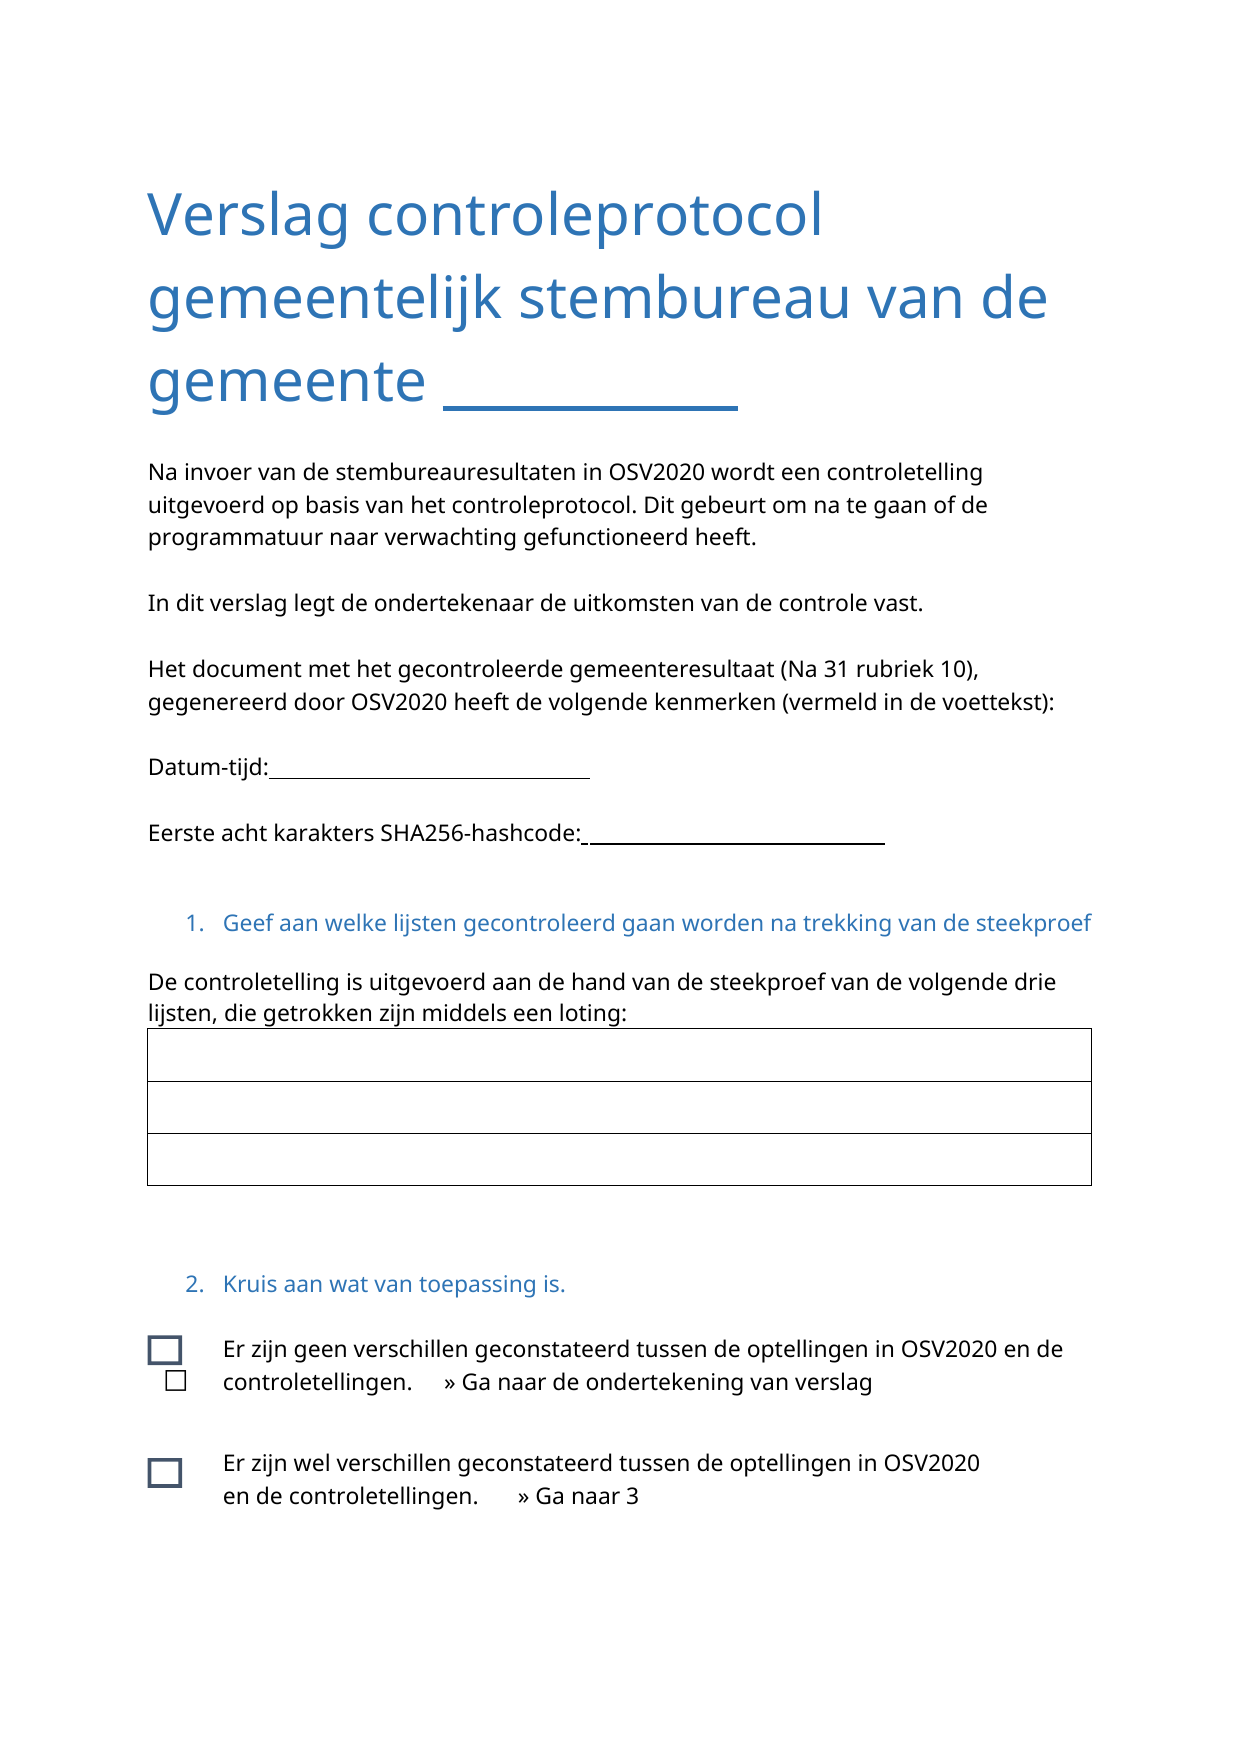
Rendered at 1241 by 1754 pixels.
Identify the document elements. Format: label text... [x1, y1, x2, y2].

table_header [148, 1416, 221, 1447]
text Datum-tijd: [148, 751, 1093, 782]
text Het document met het gecontroleerde gemeenteresultaat (Na 31 rubriek 10), gegenereerd door OSV2020 heeft de volgende kenmerken (vermeld in de voettekst): [148, 653, 1093, 717]
text Eerste acht karakters SHA256-hashcode: [148, 817, 1093, 848]
table_cell [148, 1134, 1091, 1185]
text Verslag controleprotocol gemeentelijk stembureau van de gemeente [148, 173, 1093, 419]
text De controletelling is uitgevoerd aan de hand van de steekproef van de volgende drie lijsten, die getrokken zijn middels een loting: [148, 966, 1093, 1028]
text In dit verslag legt de ondertekenaar de uitkomsten van de controle vast. [148, 587, 1093, 618]
text Er zijn geen verschillen geconstateerd tussen de optellingen in OSV2020 en de controletellingen. » Ga naar de ondertekening van verslag [223, 1333, 1093, 1397]
table_header [148, 1029, 1091, 1081]
text Na invoer van de stembureauresultaten in OSV2020 wordt een controletelling uitgevoerd op basis van het controleprotocol. Dit gebeurt om na te gaan of de programmatuur naar verwachting gefunctioneerd heeft. [148, 456, 1093, 553]
table_header [221, 1416, 1087, 1447]
table_cell [148, 1082, 1091, 1133]
text Er zijn wel verschillen geconstateerd tussen de optellingen in OSV2020 en de controletellingen. » Ga naar 3 [223, 1447, 1093, 1538]
list Kruis aan wat van toepassing is. [185, 1268, 1093, 1332]
list Geef aan welke lijsten gecontroleerd gaan worden na trekking van de steekproef [185, 907, 1093, 938]
